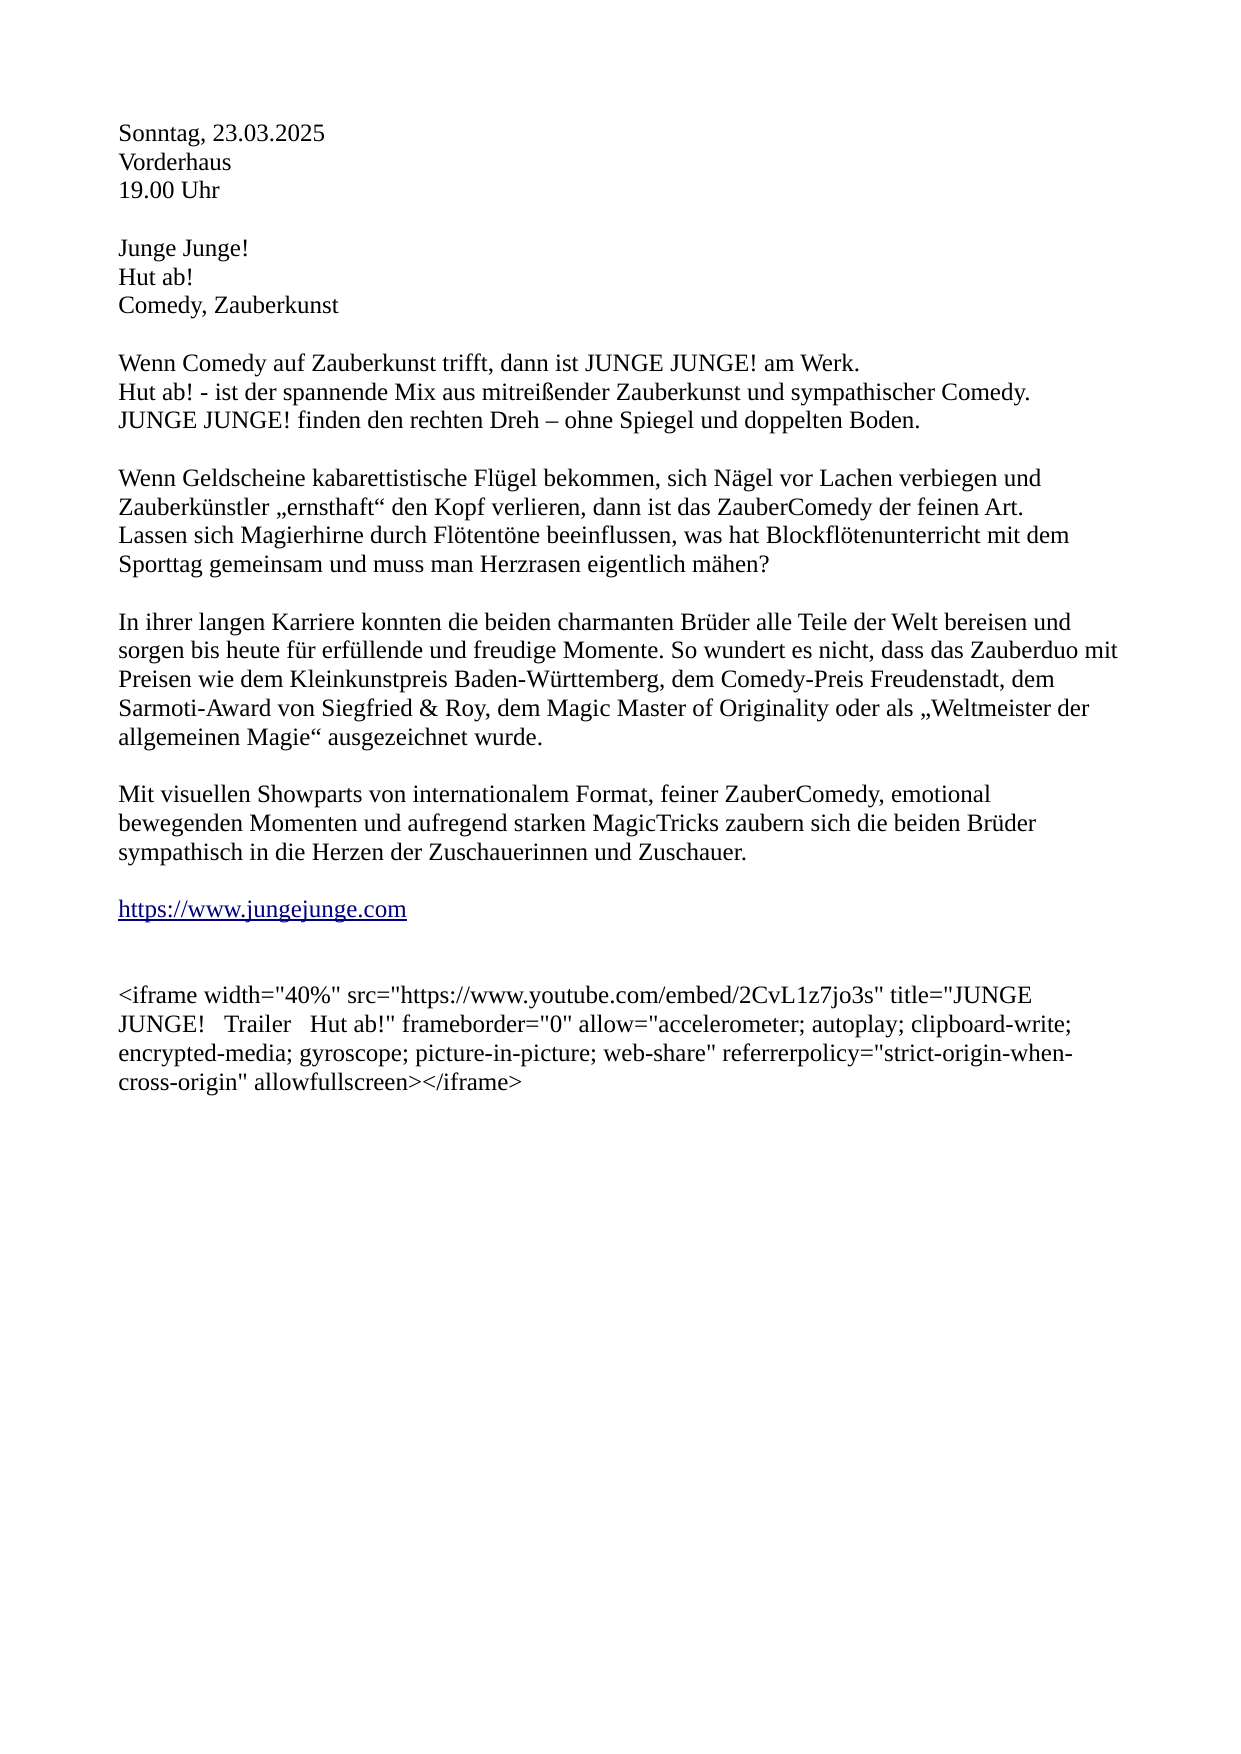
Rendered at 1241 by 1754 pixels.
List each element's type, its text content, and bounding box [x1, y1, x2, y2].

text <iframe width="40%" src="https://www.youtube.com/embed/2CvL1z7jo3s" title="JUNGE JUNGE! Trailer Hut ab!" frameborder="0" allow="accelerometer; autoplay; clipboard-write; encrypted-media; gyroscope; picture-in-picture; web-share" referrerpolicy="strict-origin-when-cross-origin" allowfullscreen></iframe> [118, 981, 1122, 1096]
text Mit visuellen Showparts von internationalem Format, feiner ZauberComedy, emotional bewegenden Momenten und aufregend starken MagicTricks zaubern sich die beiden Brüder sympathisch in die Herzen der Zuschauerinnen und Zuschauer. [118, 779, 1122, 866]
text Wenn Comedy auf Zauberkunst trifft, dann ist JUNGE JUNGE! am Werk. [118, 348, 1122, 377]
text Junge Junge! [118, 233, 1122, 262]
text Vorderhaus [118, 147, 1122, 176]
text In ihrer langen Karriere konnten die beiden charmanten Brüder alle Teile der Welt bereisen und sorgen bis heute für erfüllende und freudige Momente. So wundert es nicht, dass das Zauberduo mit Preisen wie dem Kleinkunstpreis Baden-Württemberg, dem Comedy-Preis Freudenstadt, dem Sarmoti-Award von Siegfried & Roy, dem Magic Master of Originality oder als „Weltmeister der allgemeinen Magie“ ausgezeichnet wurde. [118, 607, 1122, 751]
text JUNGE JUNGE! finden den rechten Dreh – ohne Spiegel und doppelten Boden. [118, 406, 1122, 434]
text Hut ab! [118, 262, 1122, 291]
text Comedy, Zauberkunst [118, 291, 1122, 319]
text https://www.jungejunge.com [118, 894, 1122, 923]
text Sonntag, 23.03.2025 [118, 118, 1122, 147]
text 19.00 Uhr [118, 176, 1122, 204]
text Hut ab! - ist der spannende Mix aus mitreißender Zauberkunst und sympathischer Comedy. [118, 377, 1122, 406]
text Wenn Geldscheine kabarettistische Flügel bekommen, sich Nägel vor Lachen verbiegen und Zauberkünstler „ernsthaft“ den Kopf verlieren, dann ist das ZauberComedy der feinen Art. Lassen sich Magierhirne durch Flötentöne beeinflussen, was hat Blockflötenunterricht mit dem Sporttag gemeinsam und muss man Herzrasen eigentlich mähen? [118, 463, 1122, 578]
